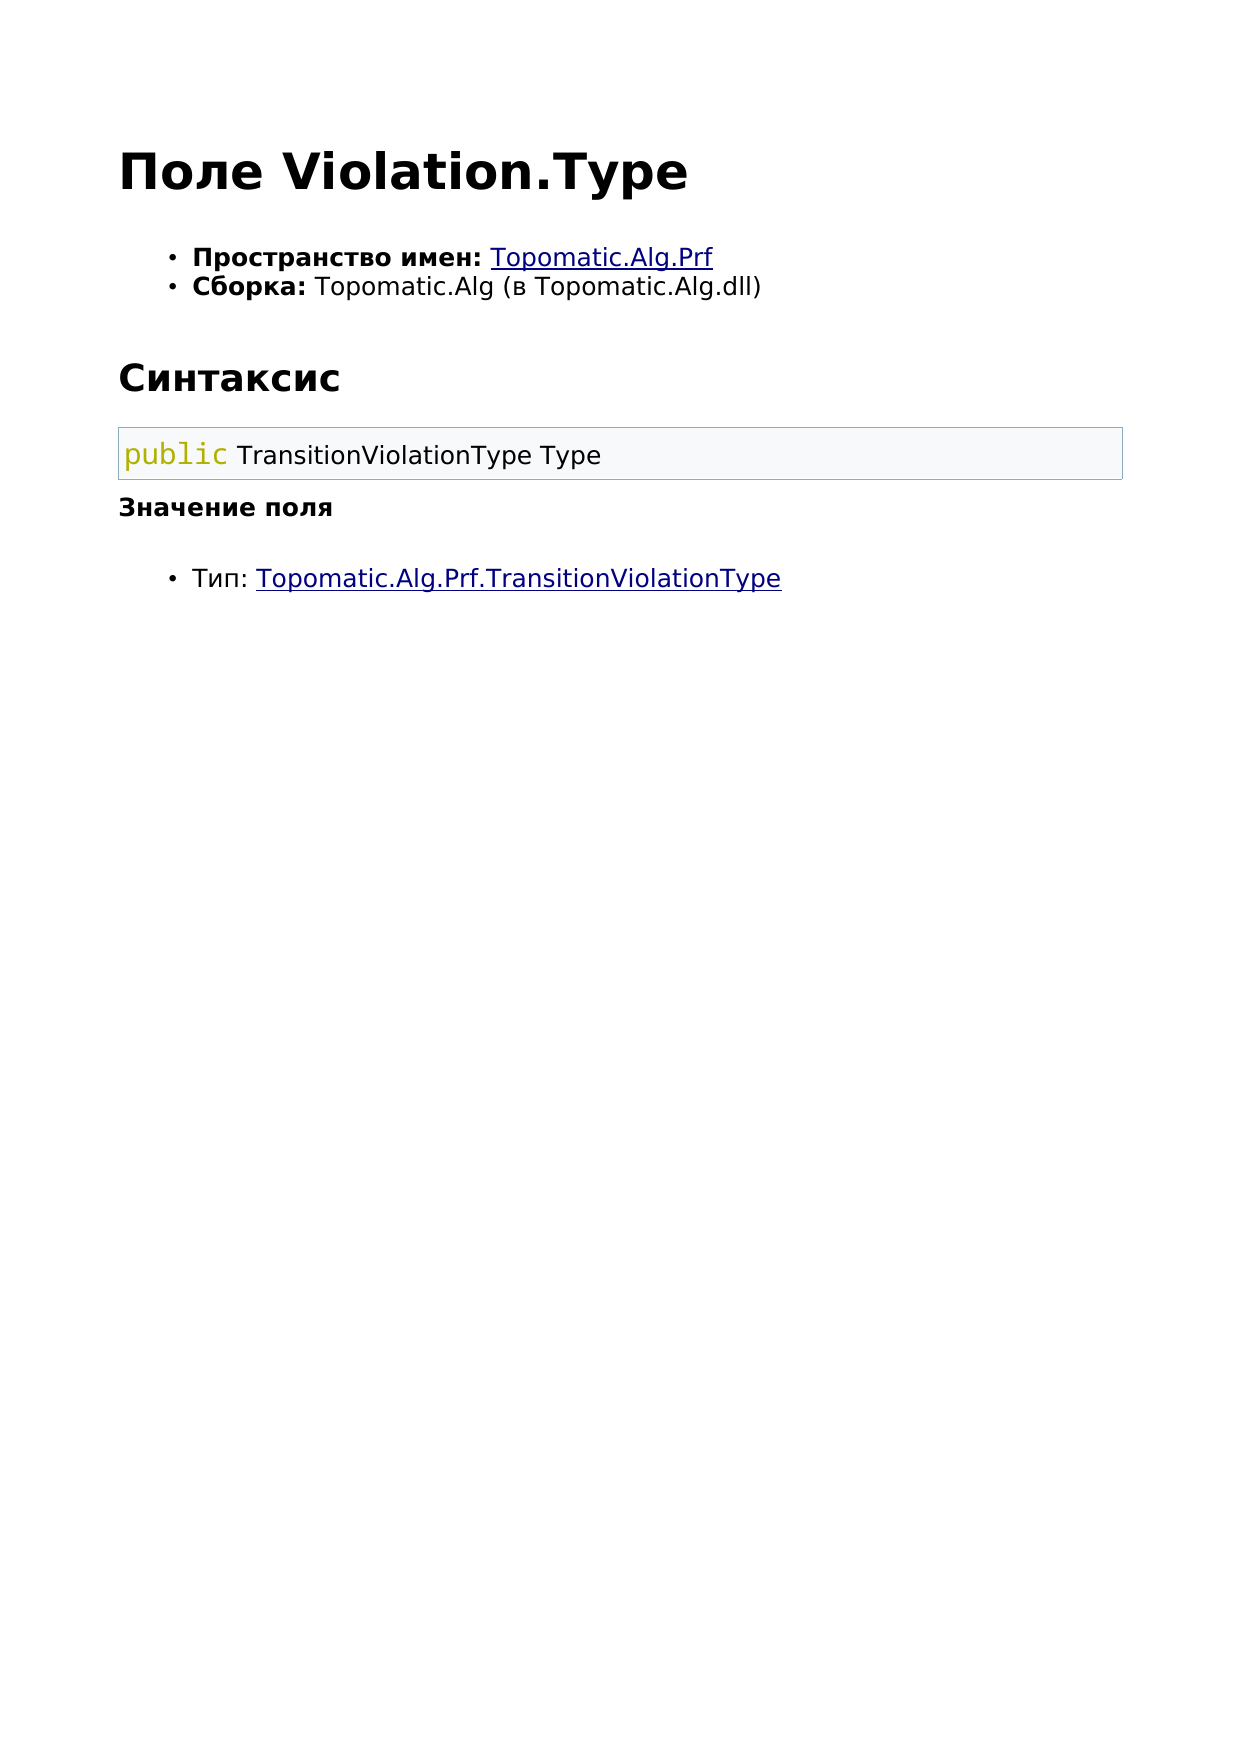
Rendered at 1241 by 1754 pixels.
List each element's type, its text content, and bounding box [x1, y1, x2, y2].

text Значение поля [118, 493, 1122, 523]
list Сборка: Topomatic.Alg (в Topomatic.Alg.dll) [177, 272, 1122, 302]
subtitle Синтаксис [118, 356, 1122, 400]
table_header public TransitionViolationType Type [119, 428, 1122, 478]
subtitle Поле Violation.Type [118, 143, 1122, 201]
list Пространство имен: Topomatic.Alg.Prf [177, 243, 1122, 272]
list Тип: Topomatic.Alg.Prf.TransitionViolationType [177, 564, 1122, 594]
